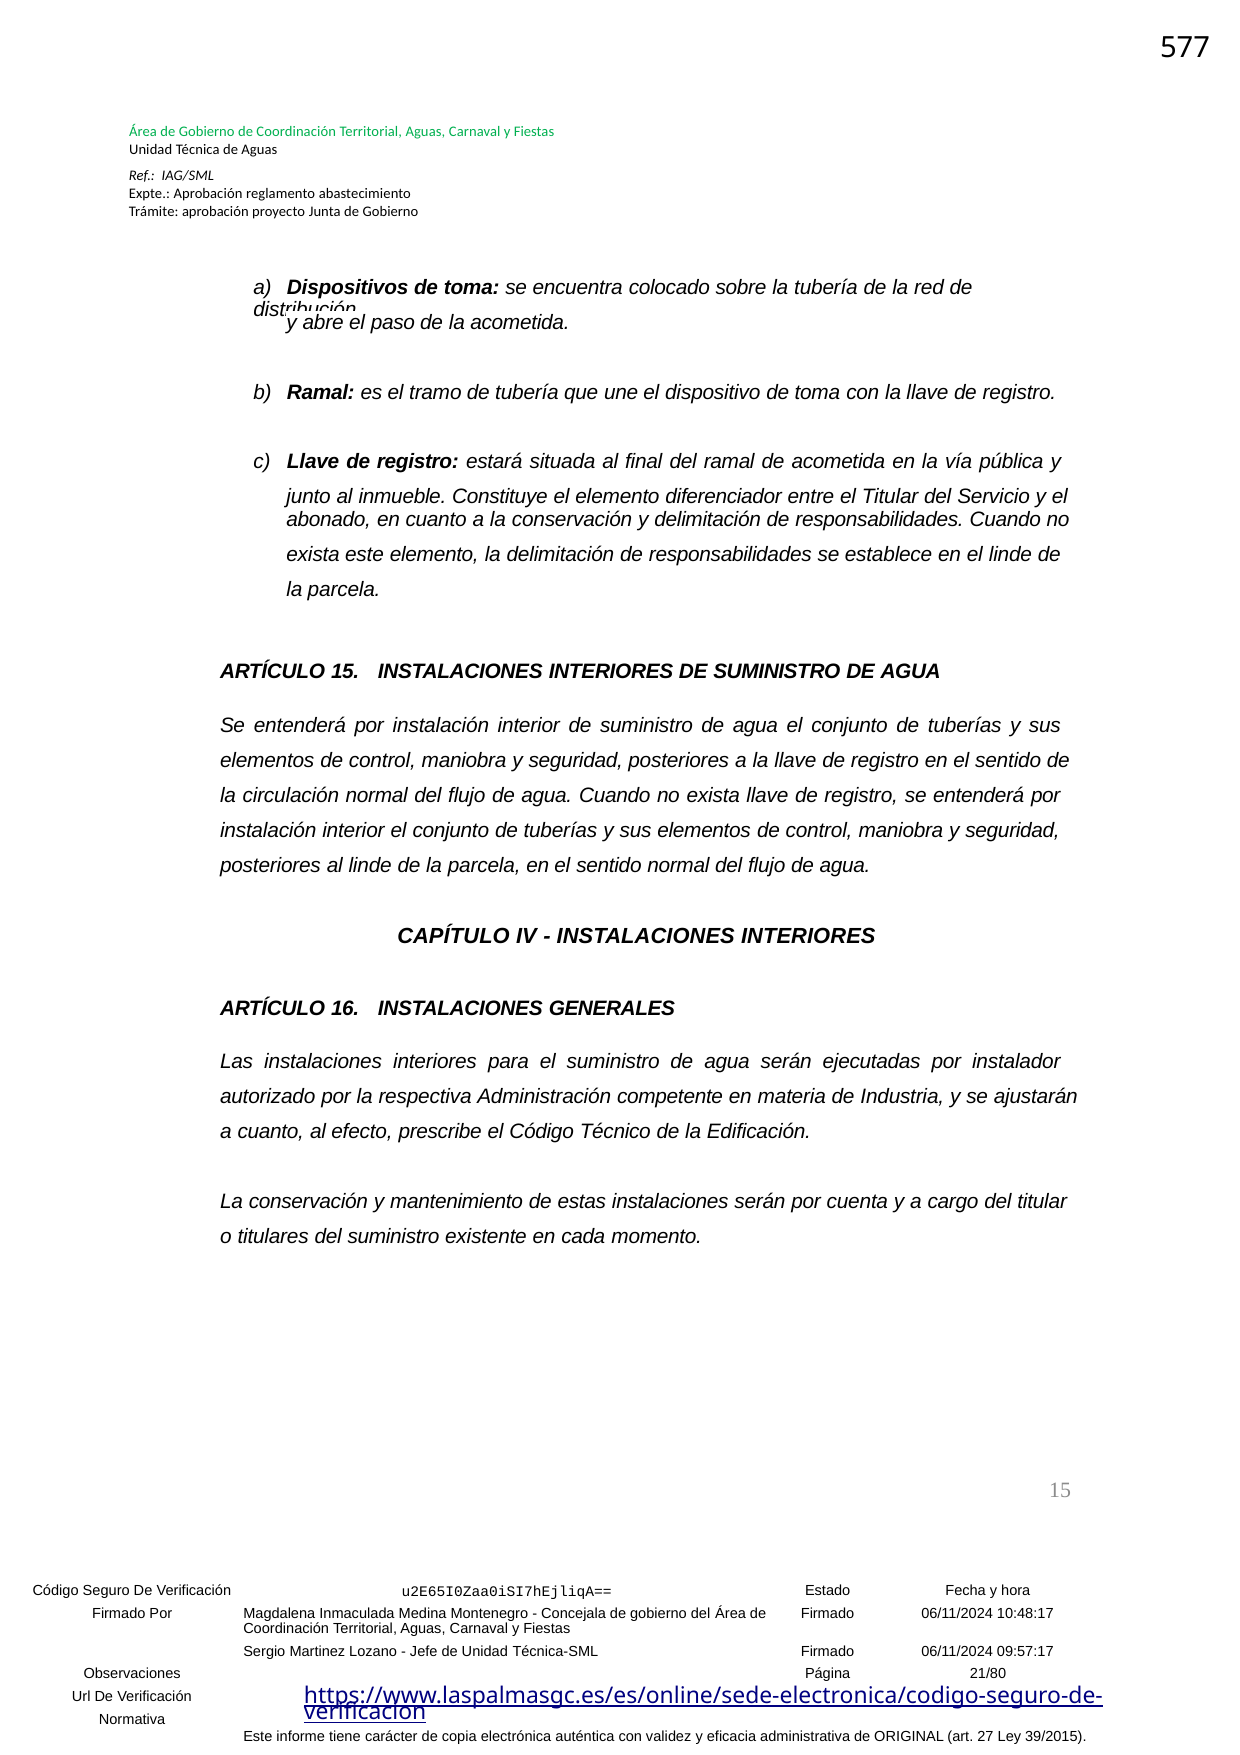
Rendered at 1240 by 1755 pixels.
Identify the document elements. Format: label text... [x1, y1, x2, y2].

text Área de Gobierno de Coordinación Territorial, Aguas, Carnaval y Fiestas [129, 122, 581, 140]
text Código Seguro De Verificación [32, 1583, 257, 1599]
text Sergio Martinez Lozano - Jefe de Unidad Técnica-SML [243, 1643, 623, 1659]
text elementos de control, maniobra y seguridad, posteriores a la llave de registro en el sentido de [220, 749, 1081, 772]
text c) Llave de registro: estará situada al final del ramal de acometida en la vía pública y [253, 451, 1081, 473]
text la parcela. [286, 578, 1081, 601]
text ARTÍCULO 15. INSTALACIONES INTERIORES DE SUMINISTRO DE AGUA [220, 661, 963, 683]
text CAPÍTULO IV - INSTALACIONES INTERIORES [397, 924, 903, 949]
text abonado, en cuanto a la conservación y delimitación de responsabilidades. Cuando no [286, 508, 1081, 531]
text Estado [805, 1583, 872, 1599]
text Página [805, 1666, 876, 1682]
text Este informe tiene carácter de copia electrónica auténtica con validez y eficacia administrativa de ORIGINAL (art. 27 Ley 39/2015). [243, 1728, 1113, 1744]
text la circulación normal del flujo de agua. Cuando no exista llave de registro, se entenderá por [220, 784, 1081, 807]
text o titulares del suministro existente en cada momento. [220, 1226, 1081, 1248]
text Firmado [801, 1606, 876, 1622]
text exista este elemento, la delimitación de responsabilidades se establece en el linde de [286, 543, 1081, 566]
text autorizado por la respectiva Administración competente en materia de Industria, y se ajustarán [220, 1085, 1081, 1108]
text Se entenderá por instalación interior de suministro de agua el conjunto de tuberías y sus [220, 714, 1081, 737]
text ARTÍCULO 16. INSTALACIONES GENERALES [220, 997, 903, 1020]
text https://www.laspalmasgc.es/es/online/sede-electronica/codigo-seguro-de-verificacion [304, 1690, 1113, 1723]
text 5 [1060, 1478, 1096, 1502]
text Observaciones [83, 1666, 214, 1682]
text Firmado [801, 1643, 876, 1659]
text junto al inmueble. Constituye el elemento diferenciador entre el Titular del Servicio y el [286, 486, 1081, 508]
text b) Ramal: es el tramo de tubería que une el dispositivo de toma con la llave de registro. [253, 381, 1075, 404]
text Url De Verificación [72, 1689, 214, 1705]
text 21/80 [969, 1666, 1077, 1682]
text a cuanto, al efecto, prescribe el Código Técnico de la Edificación. [220, 1120, 1081, 1143]
text u2E65I0Zaa0iSI7hEjliqA== [401, 1584, 636, 1600]
text Las instalaciones interiores para el suministro de agua serán ejecutadas por instalador [220, 1051, 1081, 1073]
text posteriores al linde de la parcela, en el sentido normal del flujo de agua. [220, 854, 1081, 877]
text 577 [1160, 31, 1233, 64]
text 06/11/2024 10:48:17 [921, 1606, 1077, 1622]
text 06/11/2024 09:57:17 [921, 1643, 1077, 1659]
text Firmado Por [92, 1606, 243, 1622]
text Unidad Técnica de Aguas [129, 140, 581, 158]
text Expte.: Aprobación reglamento abastecimiento [129, 183, 446, 202]
text a) Dispositivos de toma: se encuentra colocado sobre la tubería de la red de distribución [253, 276, 1081, 321]
text Coordinación Territorial, Aguas, Carnaval y Fiestas [243, 1622, 791, 1636]
text La conservación y mantenimiento de estas instalaciones serán por cuenta y a cargo del titular [220, 1191, 1081, 1213]
text Ref.: IAG/SML [129, 165, 446, 183]
text Trámite: aprobación proyecto Junta de Gobierno [129, 202, 446, 219]
text Normativa [99, 1712, 214, 1728]
text instalación interior el conjunto de tuberías y sus elementos de control, maniobra y seguridad, [220, 819, 1081, 842]
text Fecha y hora [945, 1583, 1052, 1599]
text y abre el paso de la acometida. [286, 311, 593, 334]
text Magdalena Inmaculada Medina Montenegro - Concejala de gobierno del Área de [243, 1606, 791, 1622]
text 1 [1049, 1478, 1060, 1502]
